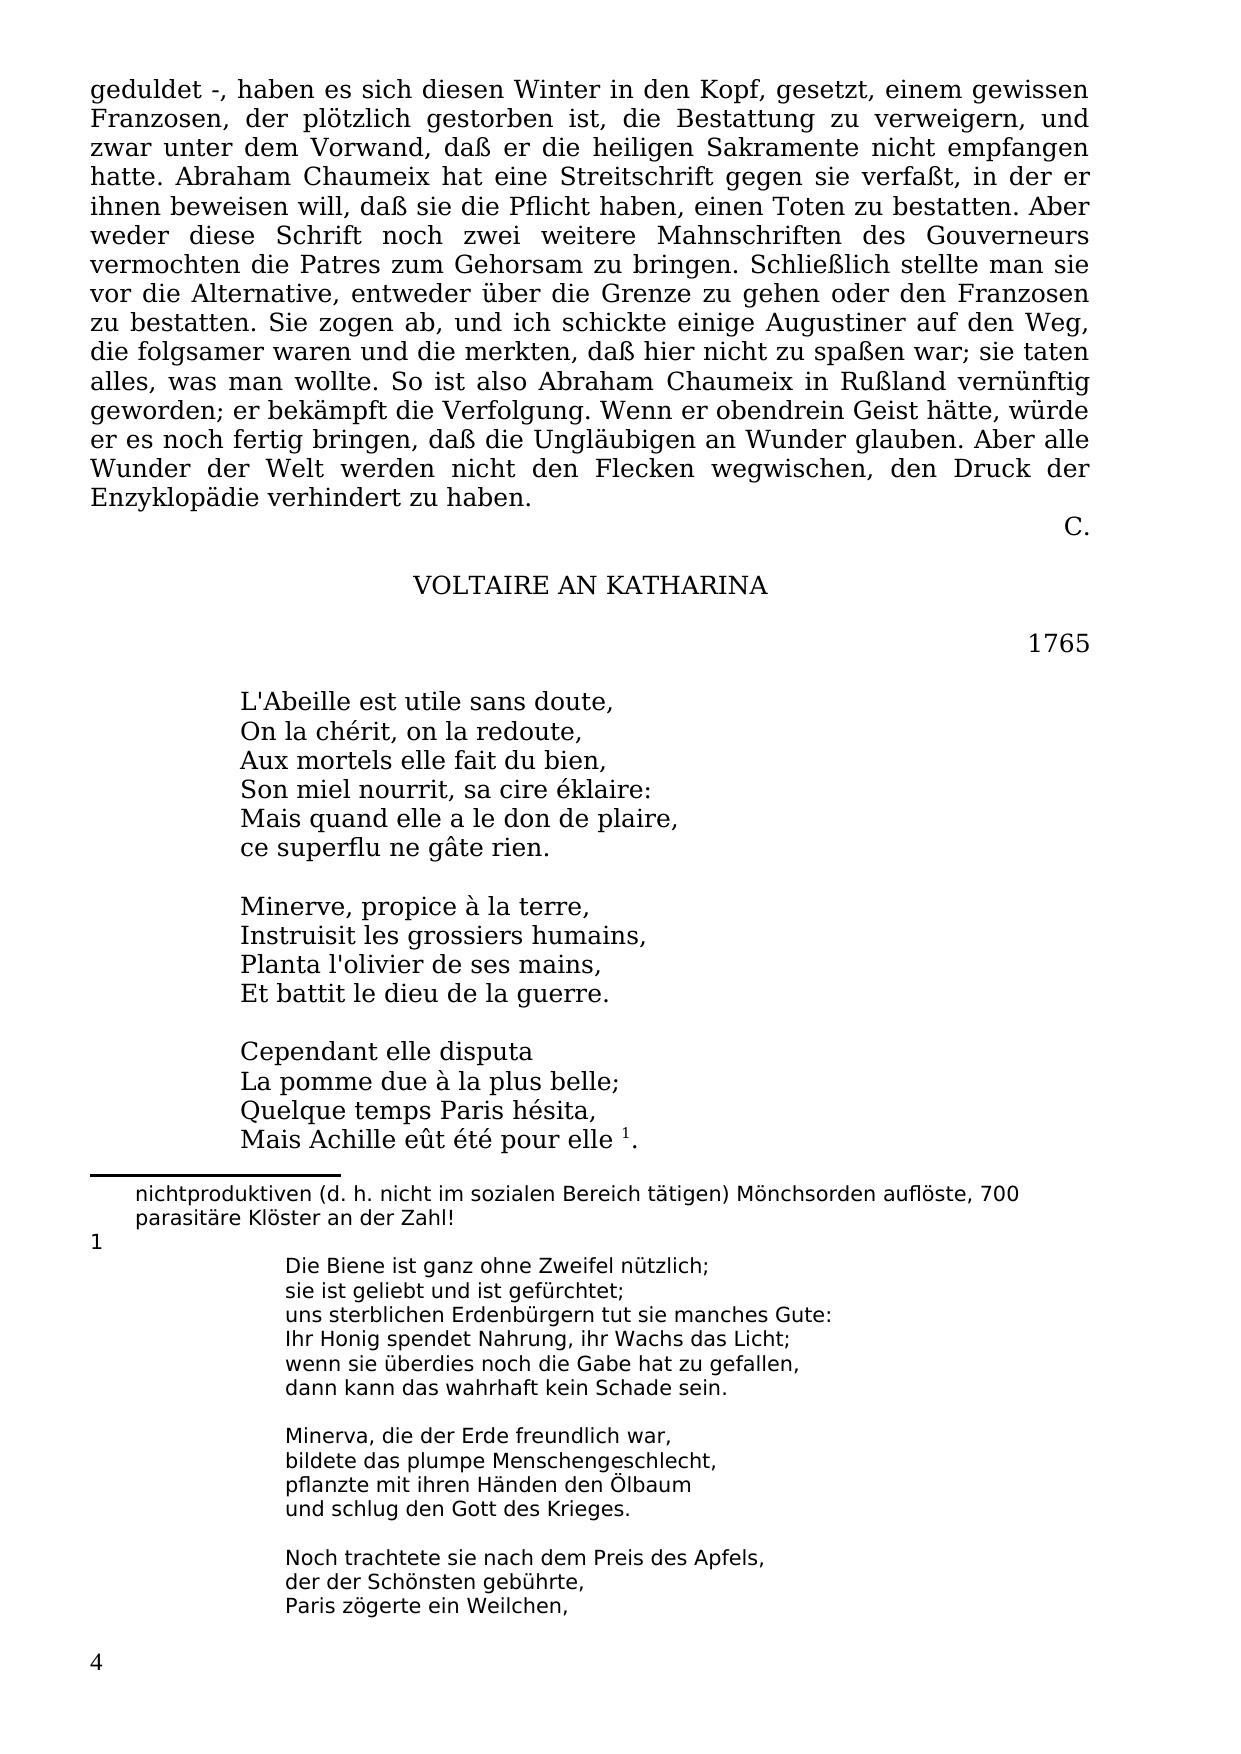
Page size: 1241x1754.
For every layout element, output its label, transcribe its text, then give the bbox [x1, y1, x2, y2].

text C. [90, 512, 1091, 542]
text nichtproduktiven (d. h. nicht im sozialen Bereich tätigen) Mönchsorden auflöste, 700 parasitäre Klöster an der Zahl! [90, 1182, 1091, 1230]
text Die Biene ist ganz ohne Zweifel nützlich; sie ist geliebt und ist gefürchtet; uns sterblichen Erdenbürgern tut sie manches Gute: Ihr Honig spendet Nahrung, ihr Wachs das Licht; wenn sie überdies noch die Gabe hat zu gefallen, dann kann das wahrhaft kein Schade sein. Minerva, die der Erde freundlich war, bildete das plumpe Menschengeschlecht, pflanzte mit ihren Händen den Ölbaum und schlug den Gott des Krieges. Noch trachtete sie nach dem Preis des Apfels, der der Schönsten gebührte, Paris zögerte ein Weilchen, [285, 1254, 1091, 1618]
text VOLTAIRE AN KATHARINA [90, 571, 1091, 600]
text 1765 [90, 629, 1091, 658]
text P. S. Einige Kapuziner, die in Moskau geduldet werden - denn die Toleranz ist in unserem Reich allgemeines Prinzip, nur die Jesuiten werden nicht geduldet -, haben es sich diesen Winter in den Kopf, gesetzt, einem gewissen Franzosen, der plötzlich gestorben ist, die Bestattung zu verweigern, und zwar unter dem Vorwand, daß er die heiligen Sakramente nicht empfangen hatte. Abraham Chaumeix hat eine Streitschrift gegen sie verfaßt, in der er ihnen beweisen will, daß sie die Pflicht haben, einen Toten zu bestatten. Aber weder diese Schrift noch zwei weitere Mahnschriften des Gouverneurs vermochten die Patres zum Gehorsam zu bringen. Schließlich stellte man sie vor die Alternative, entweder über die Grenze zu gehen oder den Franzosen zu bestatten. Sie zogen ab, und ich schickte einige Augustiner auf den Weg, die folgsamer waren und die merkten, daß hier nicht zu spaßen war; sie taten alles, was man wollte. So ist also Abraham Chaumeix in Rußland vernünftig geworden; er bekämpft die Verfolgung. Wenn er obendrein Geist hätte, würde er es noch fertig bringen, daß die Ungläubigen an Wunder glauben. Aber alle Wunder der Welt werden nicht den Flecken wegwischen, den Druck der Enzyklopädie verhindert zu haben. [90, 75, 1091, 512]
text L'Abeille est utile sans doute, On la chérit, on la redoute, Aux mortels elle fait du bien, Son miel nourrit, sa cire éklaire: Mais quand elle a le don de plaire, ce superflu ne gâte rien. Minerve, propice à la terre, Instruisit les grossiers humains, Planta l'olivier de ses mains, Et battit le dieu de la guerre. Cependant elle disputa La pomme due à la plus belle; Quelque temps Paris hésita, Mais Achille eût été pour elle . [240, 687, 1091, 1154]
